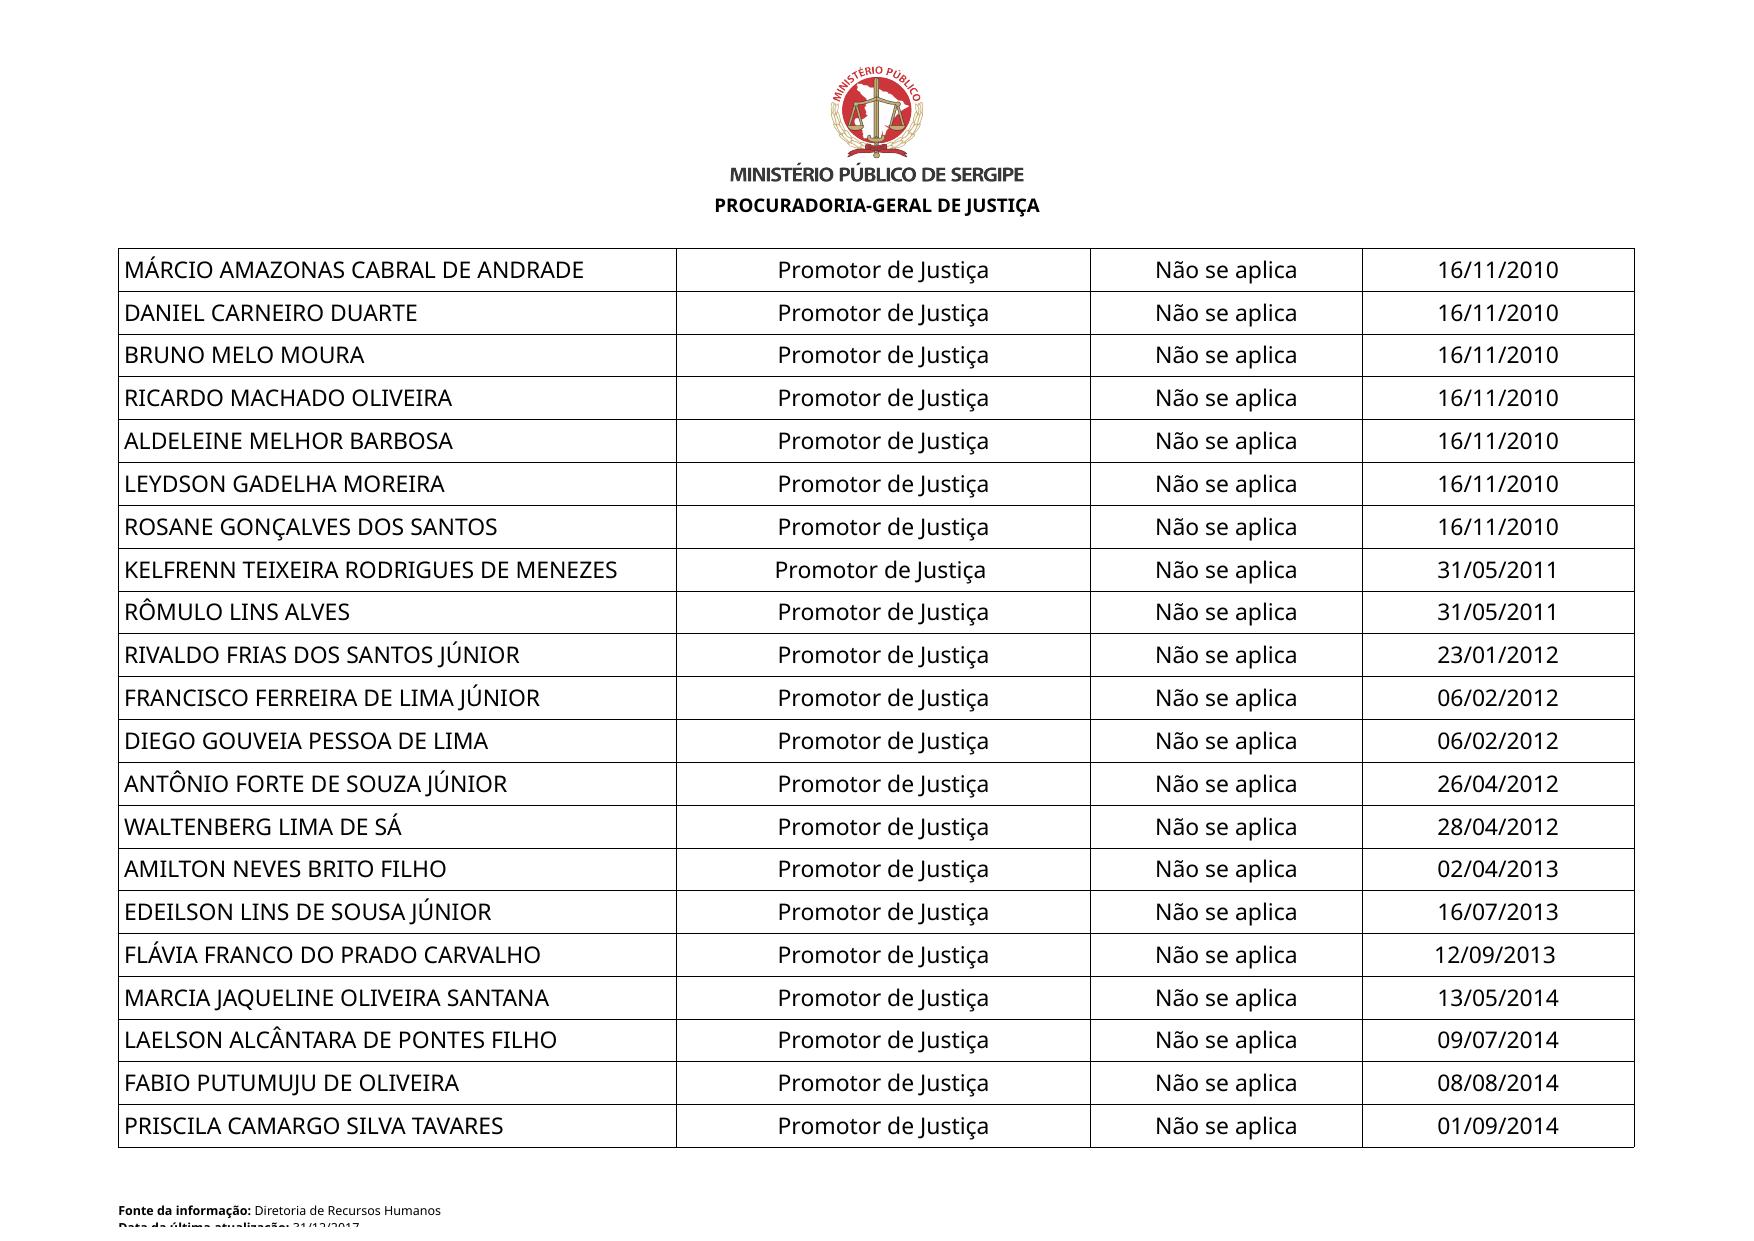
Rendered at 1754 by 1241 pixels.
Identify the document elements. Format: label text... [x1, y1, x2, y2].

table_cell Não se aplica [1091, 934, 1362, 976]
table_cell Promotor de Justiça [677, 977, 1090, 1019]
table_cell 16/11/2010 [1363, 463, 1634, 505]
table_cell Promotor de Justiça [677, 506, 1090, 548]
table_cell Não se aplica [1091, 335, 1362, 376]
table_cell Promotor de Justiça [677, 1020, 1090, 1061]
table_cell Não se aplica [1091, 720, 1362, 762]
table_cell Não se aplica [1091, 891, 1362, 933]
table_cell Não se aplica [1091, 763, 1362, 804]
table_cell 12/09/2013 [1363, 934, 1634, 976]
table_cell Não se aplica [1091, 1020, 1362, 1061]
table_cell Promotor de Justiça [677, 677, 1090, 719]
table_cell ROSANE GONÇALVES DOS SANTOS [119, 506, 676, 548]
table_cell 06/02/2012 [1363, 720, 1634, 762]
table_cell Não se aplica [1091, 849, 1362, 890]
table_cell Não se aplica [1091, 634, 1362, 676]
table_cell KELFRENN TEIXEIRA RODRIGUES DE MENEZES [119, 549, 676, 591]
table_cell FRANCISCO FERREIRA DE LIMA JÚNIOR [119, 677, 676, 719]
table_cell Não se aplica [1091, 806, 1362, 847]
table_cell 01/09/2014 [1363, 1105, 1634, 1147]
table_cell FABIO PUTUMUJU DE OLIVEIRA [119, 1062, 676, 1104]
table_cell BRUNO MELO MOURA [119, 335, 676, 376]
table_cell Promotor de Justiça [677, 549, 1090, 591]
table_cell 08/08/2014 [1363, 1062, 1634, 1104]
table_cell Promotor de Justiça [677, 1105, 1090, 1147]
table_cell Não se aplica [1091, 463, 1362, 505]
table_cell Não se aplica [1091, 249, 1362, 291]
table_cell 16/11/2010 [1363, 506, 1634, 548]
table_cell PRISCILA CAMARGO SILVA TAVARES [119, 1105, 676, 1147]
table_cell Promotor de Justiça [677, 377, 1090, 419]
table_cell Promotor de Justiça [677, 634, 1090, 676]
table_cell 31/05/2011 [1363, 549, 1634, 591]
table_cell ALDELEINE MELHOR BARBOSA [119, 420, 676, 462]
table_cell 06/02/2012 [1363, 677, 1634, 719]
table_cell 26/04/2012 [1363, 763, 1634, 804]
table_cell DANIEL CARNEIRO DUARTE [119, 292, 676, 334]
table_cell Não se aplica [1091, 377, 1362, 419]
table_cell 28/04/2012 [1363, 806, 1634, 847]
table_cell RÔMULO LINS ALVES [119, 592, 676, 633]
table_cell ANTÔNIO FORTE DE SOUZA JÚNIOR [119, 763, 676, 804]
table_cell DIEGO GOUVEIA PESSOA DE LIMA [119, 720, 676, 762]
table_cell 16/11/2010 [1363, 377, 1634, 419]
picture [730, 66, 1024, 185]
table_cell Não se aplica [1091, 977, 1362, 1019]
table_cell Promotor de Justiça [677, 934, 1090, 976]
table_cell Não se aplica [1091, 592, 1362, 633]
table_cell RICARDO MACHADO OLIVEIRA [119, 377, 676, 419]
table_cell Promotor de Justiça [677, 335, 1090, 376]
table_cell WALTENBERG LIMA DE SÁ [119, 806, 676, 847]
table_cell Não se aplica [1091, 677, 1362, 719]
table_cell Promotor de Justiça [677, 463, 1090, 505]
table_cell MÁRCIO AMAZONAS CABRAL DE ANDRADE [119, 249, 676, 291]
table_cell Não se aplica [1091, 1062, 1362, 1104]
table_cell Não se aplica [1091, 549, 1362, 591]
table_cell LEYDSON GADELHA MOREIRA [119, 463, 676, 505]
table_cell Não se aplica [1091, 506, 1362, 548]
table_cell Promotor de Justiça [677, 891, 1090, 933]
table_cell 13/05/2014 [1363, 977, 1634, 1019]
table_cell Promotor de Justiça [677, 420, 1090, 462]
table_cell Promotor de Justiça [677, 249, 1090, 291]
table_cell RIVALDO FRIAS DOS SANTOS JÚNIOR [119, 634, 676, 676]
table_cell FLÁVIA FRANCO DO PRADO CARVALHO [119, 934, 676, 976]
table_cell Promotor de Justiça [677, 849, 1090, 890]
table_cell Não se aplica [1091, 292, 1362, 334]
table_cell LAELSON ALCÂNTARA DE PONTES FILHO [119, 1020, 676, 1061]
table_cell 23/01/2012 [1363, 634, 1634, 676]
table_cell Promotor de Justiça [677, 292, 1090, 334]
table_cell Não se aplica [1091, 420, 1362, 462]
table_cell MARCIA JAQUELINE OLIVEIRA SANTANA [119, 977, 676, 1019]
table_cell AMILTON NEVES BRITO FILHO [119, 849, 676, 890]
table_cell Promotor de Justiça [677, 720, 1090, 762]
table_cell Promotor de Justiça [677, 806, 1090, 847]
table_cell 02/04/2013 [1363, 849, 1634, 890]
table_cell 16/11/2010 [1363, 292, 1634, 334]
table_cell 16/11/2010 [1363, 420, 1634, 462]
table_cell Promotor de Justiça [677, 763, 1090, 804]
table_cell 16/11/2010 [1363, 249, 1634, 291]
table_cell Promotor de Justiça [677, 1062, 1090, 1104]
table_cell 16/11/2010 [1363, 335, 1634, 376]
table_cell 16/07/2013 [1363, 891, 1634, 933]
table_cell 09/07/2014 [1363, 1020, 1634, 1061]
table_cell 31/05/2011 [1363, 592, 1634, 633]
table_cell Promotor de Justiça [677, 592, 1090, 633]
table_cell EDEILSON LINS DE SOUSA JÚNIOR [119, 891, 676, 933]
table_cell Não se aplica [1091, 1105, 1362, 1147]
